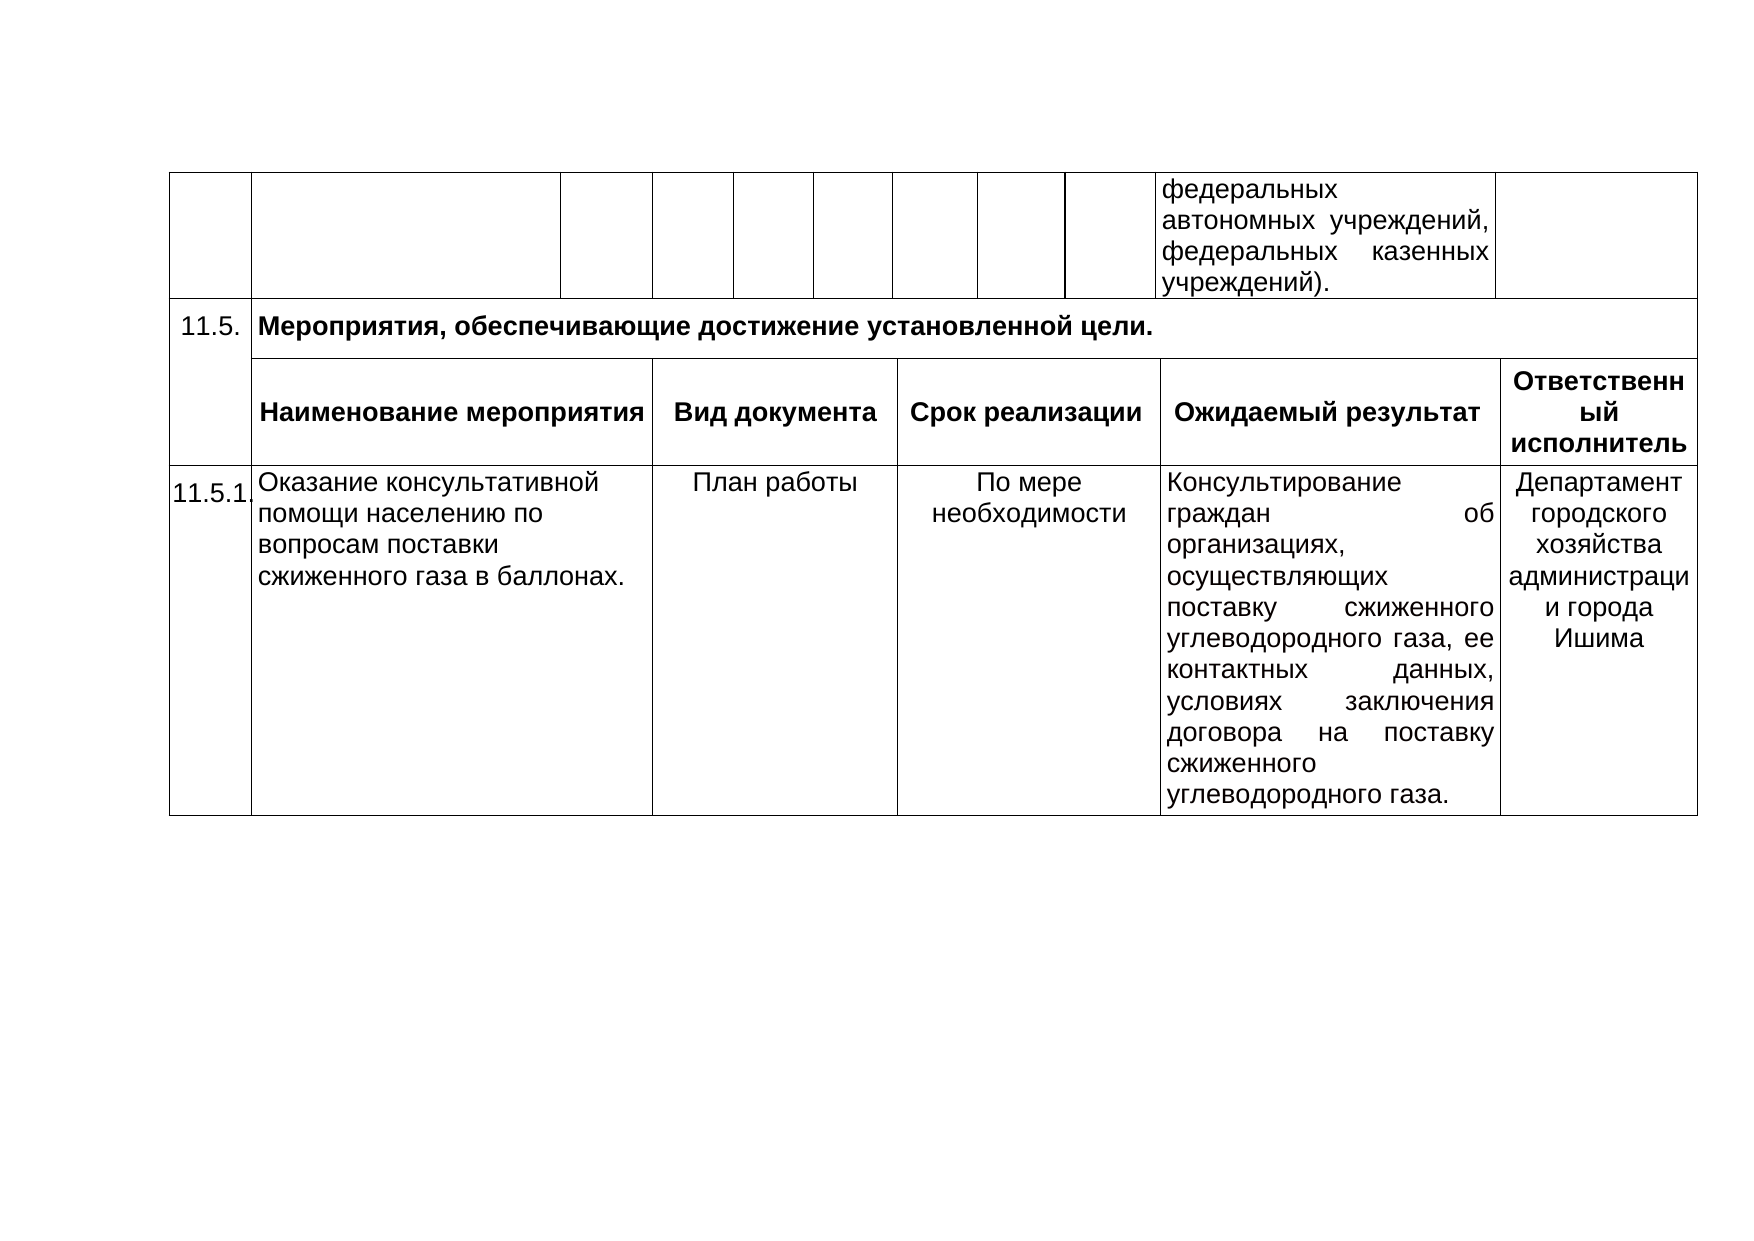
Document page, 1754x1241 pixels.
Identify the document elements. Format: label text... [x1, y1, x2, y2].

table_cell Вид документа [653, 359, 897, 465]
table_cell [734, 173, 813, 298]
table_cell [252, 173, 560, 298]
table_cell [978, 173, 1064, 298]
table_cell Срок реализации [898, 359, 1160, 465]
table_cell [814, 173, 892, 298]
table_cell [561, 173, 652, 298]
table_cell [1496, 173, 1697, 298]
table_cell Консультирование граждан об организациях, осуществляющих поставку сжиженного углеводородного газа, ее контактных данных, условиях заключения договора на поставку сжиженного углеводородного газа. [1161, 466, 1500, 815]
table_cell 11.5.1. [170, 466, 251, 815]
table_cell [653, 173, 733, 298]
table_cell [1066, 173, 1155, 298]
table_cell Ответственный исполнитель [1501, 359, 1697, 465]
table_cell [170, 173, 251, 298]
table_cell Ожидаемый результат [1161, 359, 1500, 465]
table_cell Оказание консультативной помощи населению по вопросам поставки сжиженного газа в баллонах. [252, 466, 652, 815]
table_cell федеральных автономных учреждений, федеральных казенных учреждений). [1156, 173, 1495, 298]
table_cell План работы [653, 466, 897, 815]
table_cell Мероприятия, обеспечивающие достижение установленной цели. [252, 299, 1697, 358]
table_cell Наименование мероприятия [252, 359, 652, 465]
table_cell 11.5. [170, 299, 251, 465]
table_cell По мере необходимости [898, 466, 1160, 815]
table_cell [893, 173, 977, 298]
table_cell Департамент городского хозяйства администрации города Ишима [1501, 466, 1697, 815]
